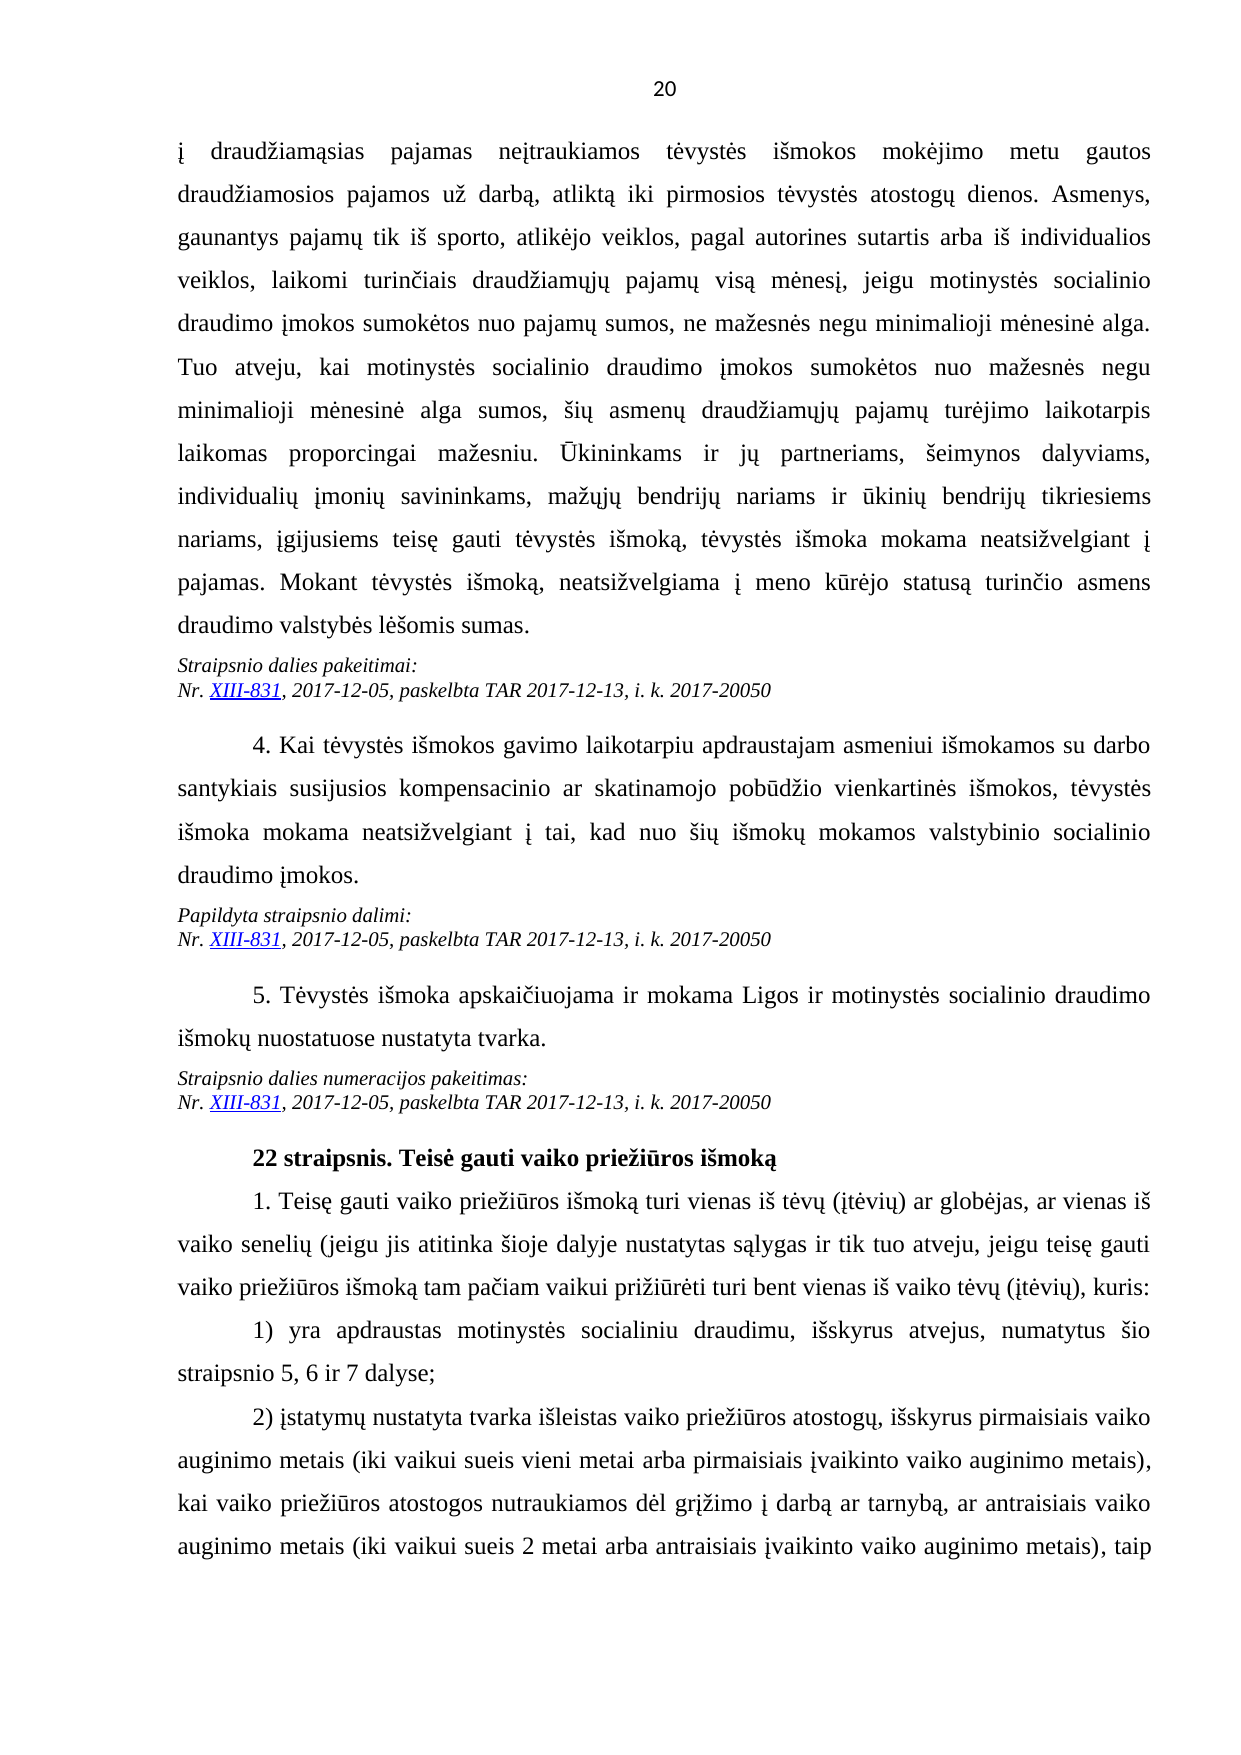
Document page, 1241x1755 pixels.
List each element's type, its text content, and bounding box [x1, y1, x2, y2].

text Straipsnio dalies numeracijos pakeitimas: [177, 1066, 1152, 1090]
text 22 straipsnis. Teisė gauti vaiko priežiūros išmoką [177, 1143, 1152, 1172]
text 1. Teisę gauti vaiko priežiūros išmoką turi vienas iš tėvų (įtėvių) ar globėjas, ar vienas iš vaiko senelių (jeigu jis atitinka šioje dalyje nustatytas sąlygas ir tik tuo atveju, jeigu teisę gauti vaiko priežiūros išmoką tam pačiam vaikui prižiūrėti turi bent vienas iš vaiko tėvų (įtėvių), kuris: [177, 1186, 1152, 1301]
text 4. Kai tėvystės išmokos gavimo laikotarpiu apdraustajam asmeniui išmokamos su darbo santykiais susijusios kompensacinio ar skatinamojo pobūdžio vienkartinės išmokos, tėvystės išmoka mokama neatsižvelgiant į tai, kad nuo šių išmokų mokamos valstybinio socialinio draudimo įmokos. [177, 730, 1152, 888]
text Nr. XIII-831, 2017-12-05, paskelbta TAR 2017-12-13, i. k. 2017-20050 [177, 677, 1152, 702]
text Papildyta straipsnio dalimi: [177, 903, 1152, 927]
text į draudžiamąsias pajamas neįtraukiamos tėvystės išmokos mokėjimo metu gautos draudžiamosios pajamos už darbą, atliktą iki pirmosios tėvystės atostogų dienos. Asmenys, gaunantys pajamų tik iš sporto, atlikėjo veiklos, pagal autorines sutartis arba iš individualios veiklos, laikomi turinčiais draudžiamųjų pajamų visą mėnesį, jeigu motinystės socialinio draudimo įmokos sumokėtos nuo pajamų sumos, ne mažesnės negu minimalioji mėnesinė alga. Tuo atveju, kai motinystės socialinio draudimo įmokos sumokėtos nuo mažesnės negu minimalioji mėnesinė alga sumos, šių asmenų draudžiamųjų pajamų turėjimo laikotarpis laikomas proporcingai mažesniu. Ūkininkams ir jų partneriams, šeimynos dalyviams, individualių įmonių savininkams, mažųjų bendrijų nariams ir ūkinių bendrijų tikriesiems nariams, įgijusiems teisę gauti tėvystės išmoką, tėvystės išmoka mokama neatsižvelgiant į pajamas. Mokant tėvystės išmoką, neatsižvelgiama į meno kūrėjo statusą turinčio asmens draudimo valstybės lėšomis sumas. [177, 136, 1152, 639]
text Nr. XIII-831, 2017-12-05, paskelbta TAR 2017-12-13, i. k. 2017-20050 [177, 927, 1152, 951]
text Straipsnio dalies pakeitimai: [177, 653, 1152, 677]
text 5. Tėvystės išmoka apskaičiuojama ir mokama Ligos ir motinystės socialinio draudimo išmokų nuostatuose nustatyta tvarka. [177, 980, 1152, 1052]
text Nr. XIII-831, 2017-12-05, paskelbta TAR 2017-12-13, i. k. 2017-20050 [177, 1090, 1152, 1114]
text 1) yra apdraustas motinystės socialiniu draudimu, išskyrus atvejus, numatytus šio straipsnio 5, 6 ir 7 dalyse; [177, 1315, 1152, 1387]
text 2) įstatymų nustatyta tvarka išleistas vaiko priežiūros atostogų, išskyrus pirmaisiais vaiko auginimo metais (iki vaikui sueis vieni metai arba pirmaisiais įvaikinto vaiko auginimo metais), kai vaiko priežiūros atostogos nutraukiamos dėl grįžimo į darbą ar tarnybą, ar antraisiais vaiko auginimo metais (iki vaikui sueis 2 metai arba antraisiais įvaikinto vaiko auginimo metais), taip [177, 1402, 1152, 1560]
